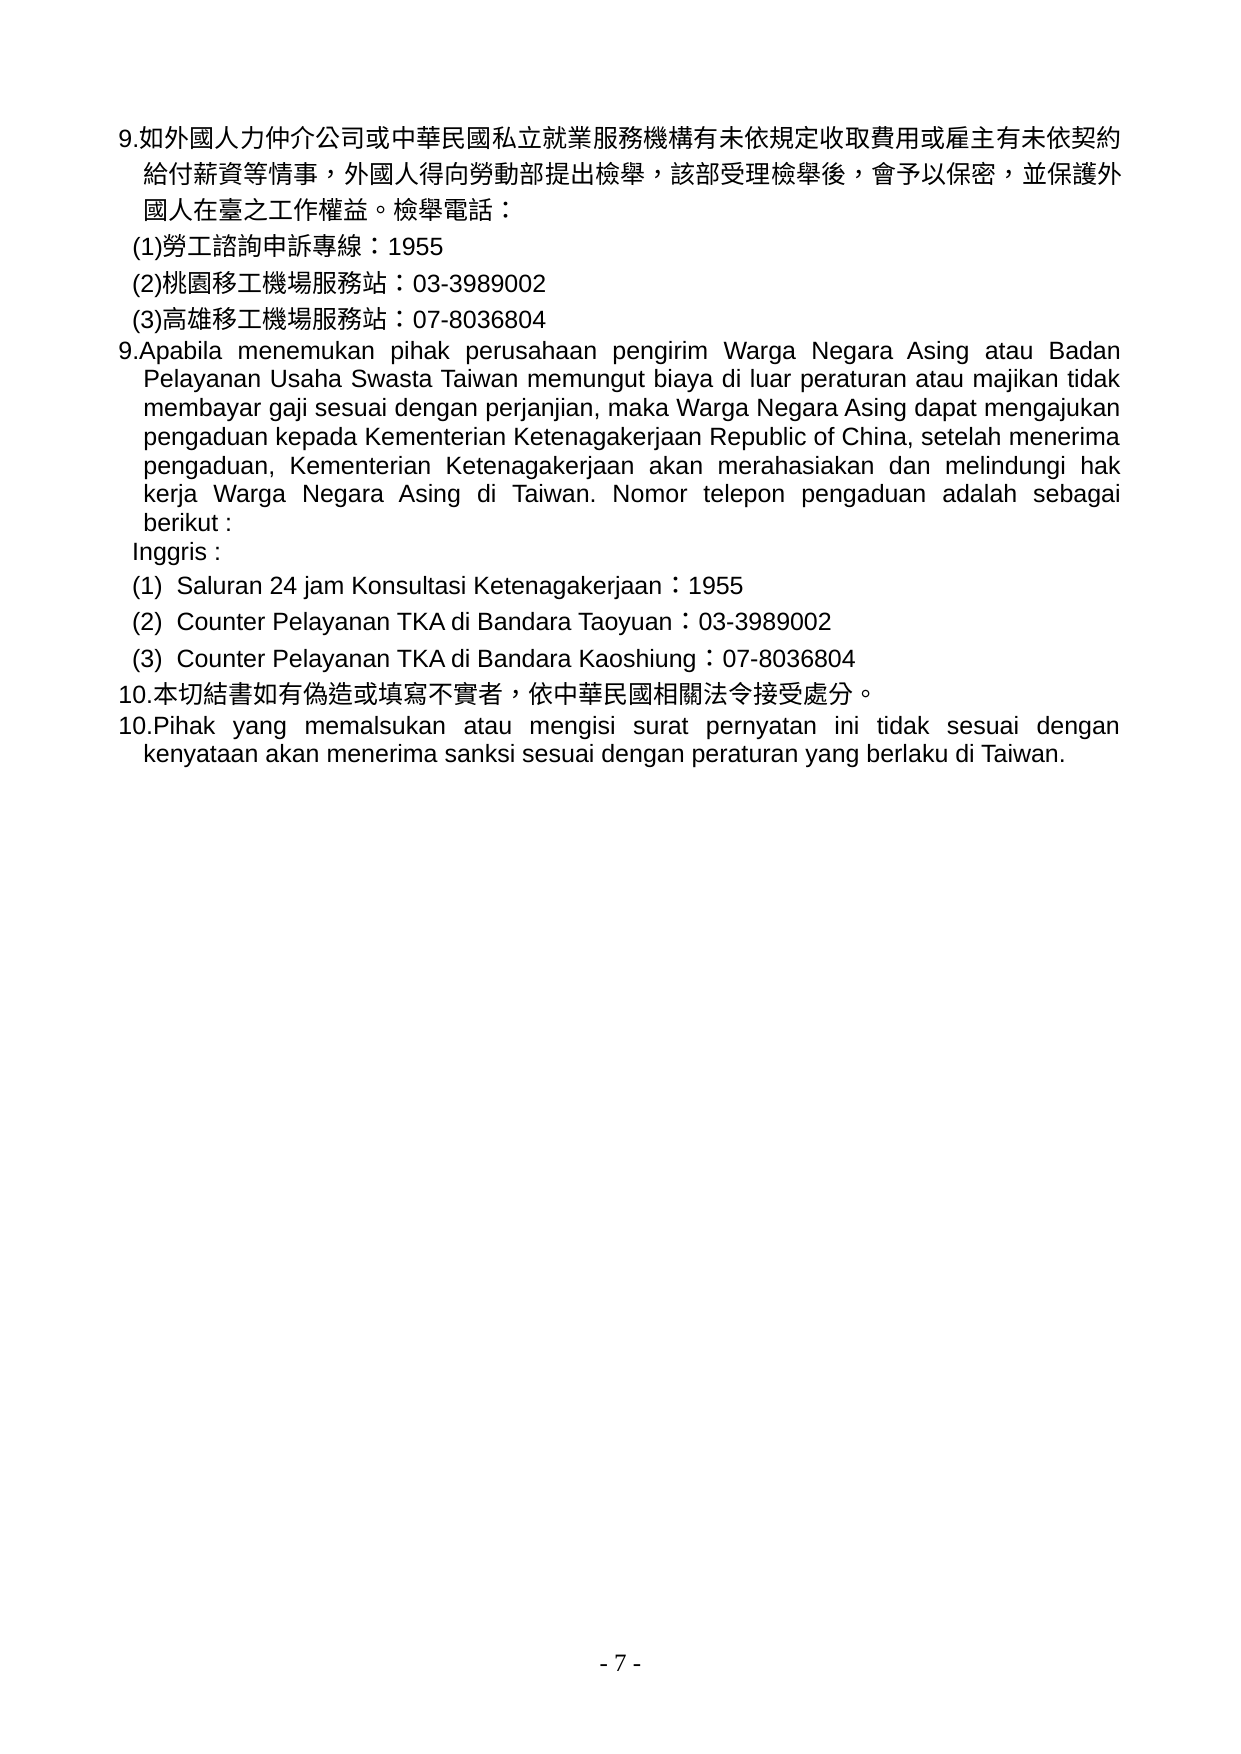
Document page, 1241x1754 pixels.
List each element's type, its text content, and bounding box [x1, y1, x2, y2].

text (3) Counter Pelayanan TKA di Bandara Kaoshiung：07-8036804 [118, 638, 1122, 674]
text (3)高雄移工機場服務站：07-8036804 [118, 299, 1122, 336]
text (2) Counter Pelayanan TKA di Bandara Taoyuan：03-3989002 [118, 602, 1122, 638]
text 10.Pihak yang memalsukan atau mengisi surat pernyatan ini tidak sesuai dengan kenyataan akan menerima sanksi sesuai dengan peraturan yang berlaku di Taiwan. [118, 711, 1122, 768]
text (1)勞工諮詢申訴專線：1955 [118, 227, 1122, 263]
text (2)桃園移工機場服務站：03-3989002 [118, 263, 1122, 299]
text (1) Saluran 24 jam Konsultasi Ketenagakerjaan：1955 [118, 566, 1122, 602]
text 9.如外國人力仲介公司或中華民國私立就業服務機構有未依規定收取費用或雇主有未依契約給付薪資等情事，外國人得向勞動部提出檢舉，該部受理檢舉後，會予以保密，並保護外國人在臺之工作權益。檢舉電話： [118, 118, 1122, 227]
text 9.Apabila menemukan pihak perusahaan pengirim Warga Negara Asing atau Badan Pelayanan Usaha Swasta Taiwan memungut biaya di luar peraturan atau majikan tidak membayar gaji sesuai dengan perjanjian, maka Warga Negara Asing dapat mengajukan pengaduan kepada Kementerian Ketenagakerjaan Republic of China, setelah menerima pengaduan, Kementerian Ketenagakerjaan akan merahasiakan dan melindungi hak kerja Warga Negara Asing di Taiwan. Nomor telepon pengaduan adalah sebagai berikut : [118, 336, 1122, 537]
text 10.本切結書如有偽造或填寫不實者，依中華民國相關法令接受處分。 [118, 674, 1122, 711]
text Inggris : [118, 537, 1122, 566]
